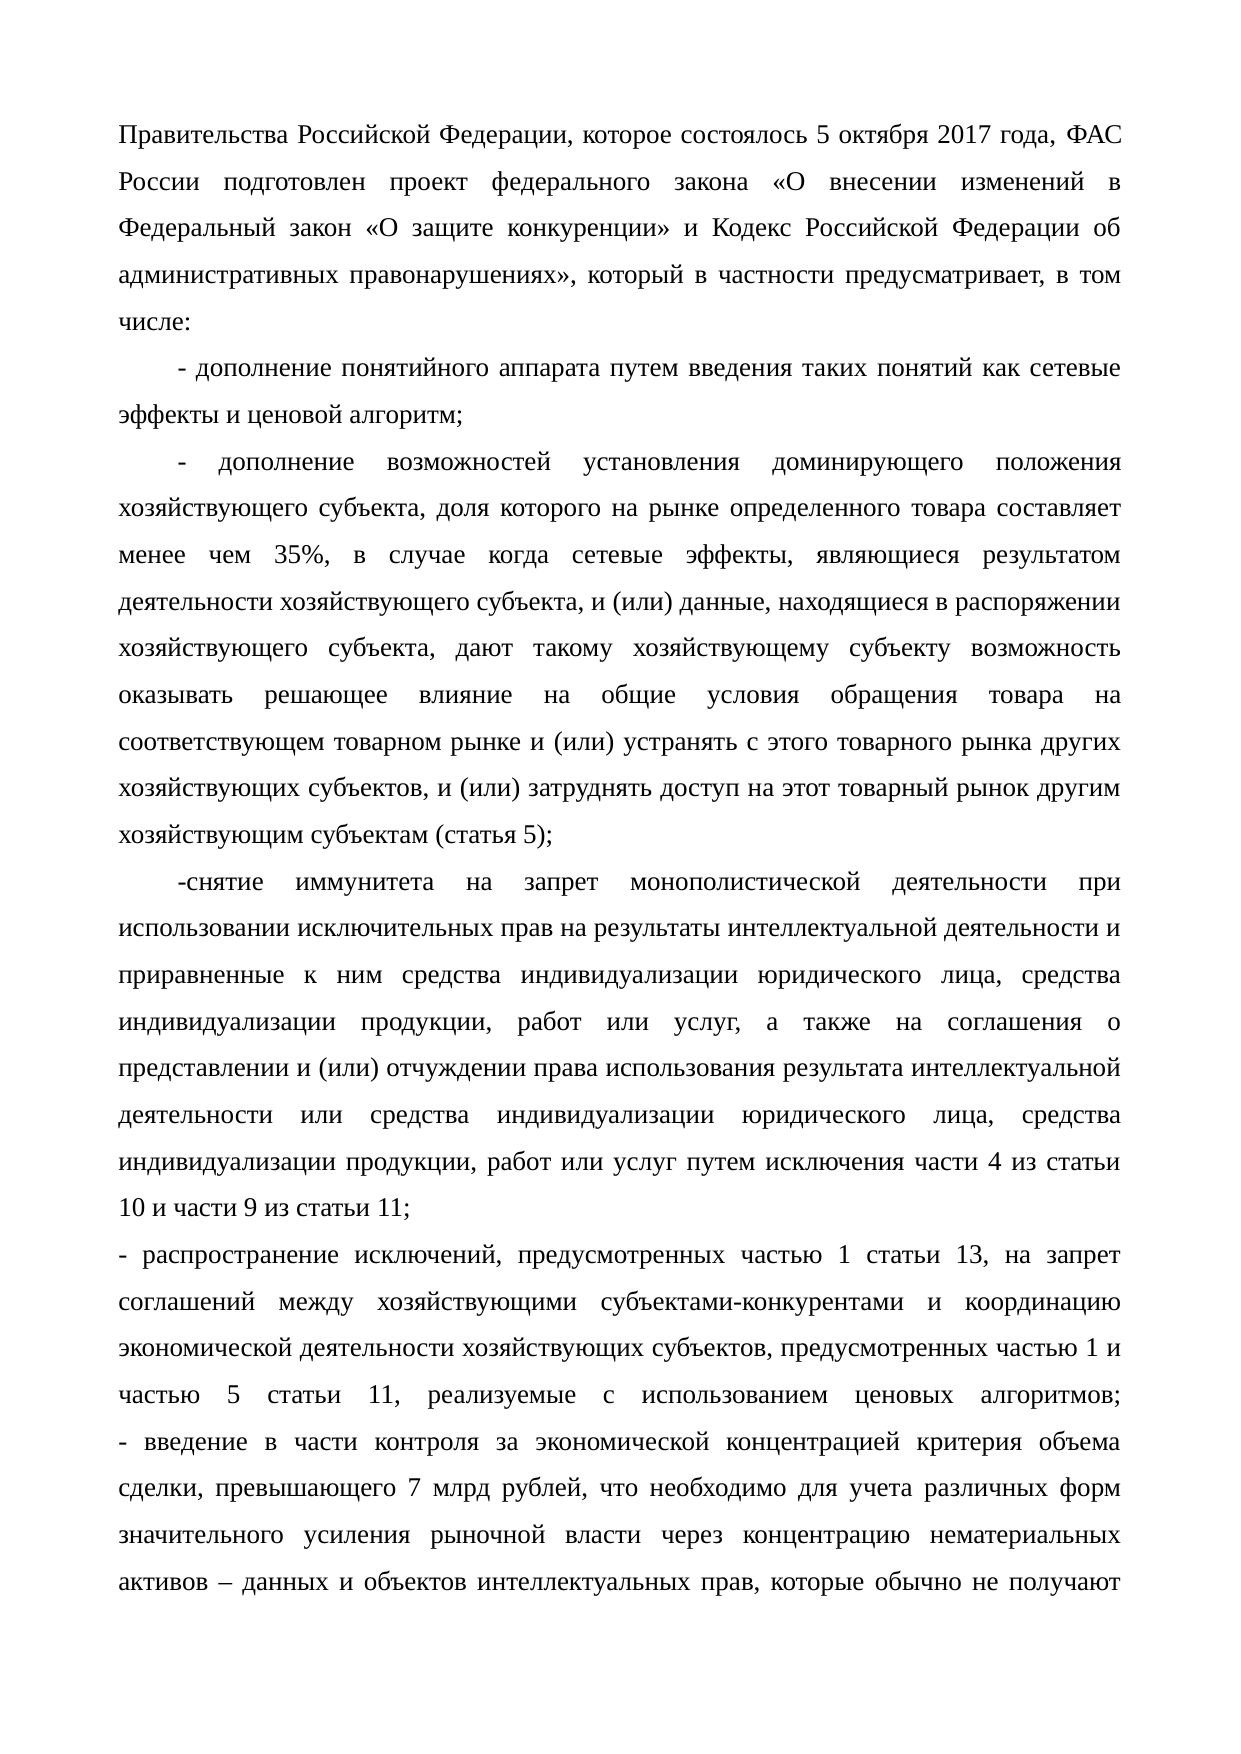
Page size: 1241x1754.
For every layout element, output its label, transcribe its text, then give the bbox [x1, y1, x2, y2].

text - дополнение понятийного аппарата путем введения таких понятий как сетевые эффекты и ценовой алгоритм; [118, 351, 1122, 429]
text -снятие иммунитета на запрет монополистической деятельности при использовании исключительных прав на результаты интеллектуальной деятельности и приравненные к ним средства индивидуализации юридического лица, средства индивидуализации продукции, работ или услуг, а также на соглашения о представлении и (или) отчуждении права использования результата интеллектуальной деятельности или средства индивидуализации юридического лица, средства индивидуализации продукции, работ или услуг путем исключения части 4 из статьи 10 и части 9 из статьи 11; [118, 865, 1122, 1223]
text Правительства Российской Федерации, которое состоялось 5 октября 2017 года, ФАС России подготовлен проект федерального закона «О внесении изменений в Федеральный закон «О защите конкуренции» и Кодекс Российской Федерации об административных правонарушениях», который в частности предусматривает, в том числе: [118, 118, 1122, 336]
text - распространение исключений, предусмотренных частью 1 статьи 13, на запрет соглашений между хозяйствующими субъектами-конкурентами и координацию экономической деятельности хозяйствующих субъектов, предусмотренных частью 1 и частью 5 статьи 11, реализуемые с использованием ценовых алгоритмов; - введение в части контроля за экономической концентрацией критерия объема сделки, превышающего 7 млрд рублей, что необходимо для учета различных форм значительного усиления рыночной власти через концентрацию нематериальных активов – данных и объектов интеллектуальных прав, которые обычно не получают [118, 1238, 1122, 1596]
text - дополнение возможностей установления доминирующего положения хозяйствующего субъекта, доля которого на рынке определенного товара составляет менее чем 35%, в случае когда сетевые эффекты, являющиеся результатом деятельности хозяйствующего субъекта, и (или) данные, находящиеся в распоряжении хозяйствующего субъекта, дают такому хозяйствующему субъекту возможность оказывать решающее влияние на общие условия обращения товара на соответствующем товарном рынке и (или) устранять с этого товарного рынка других хозяйствующих субъектов, и (или) затруднять доступ на этот товарный рынок другим хозяйствующим субъектам (статья 5); [118, 445, 1122, 849]
